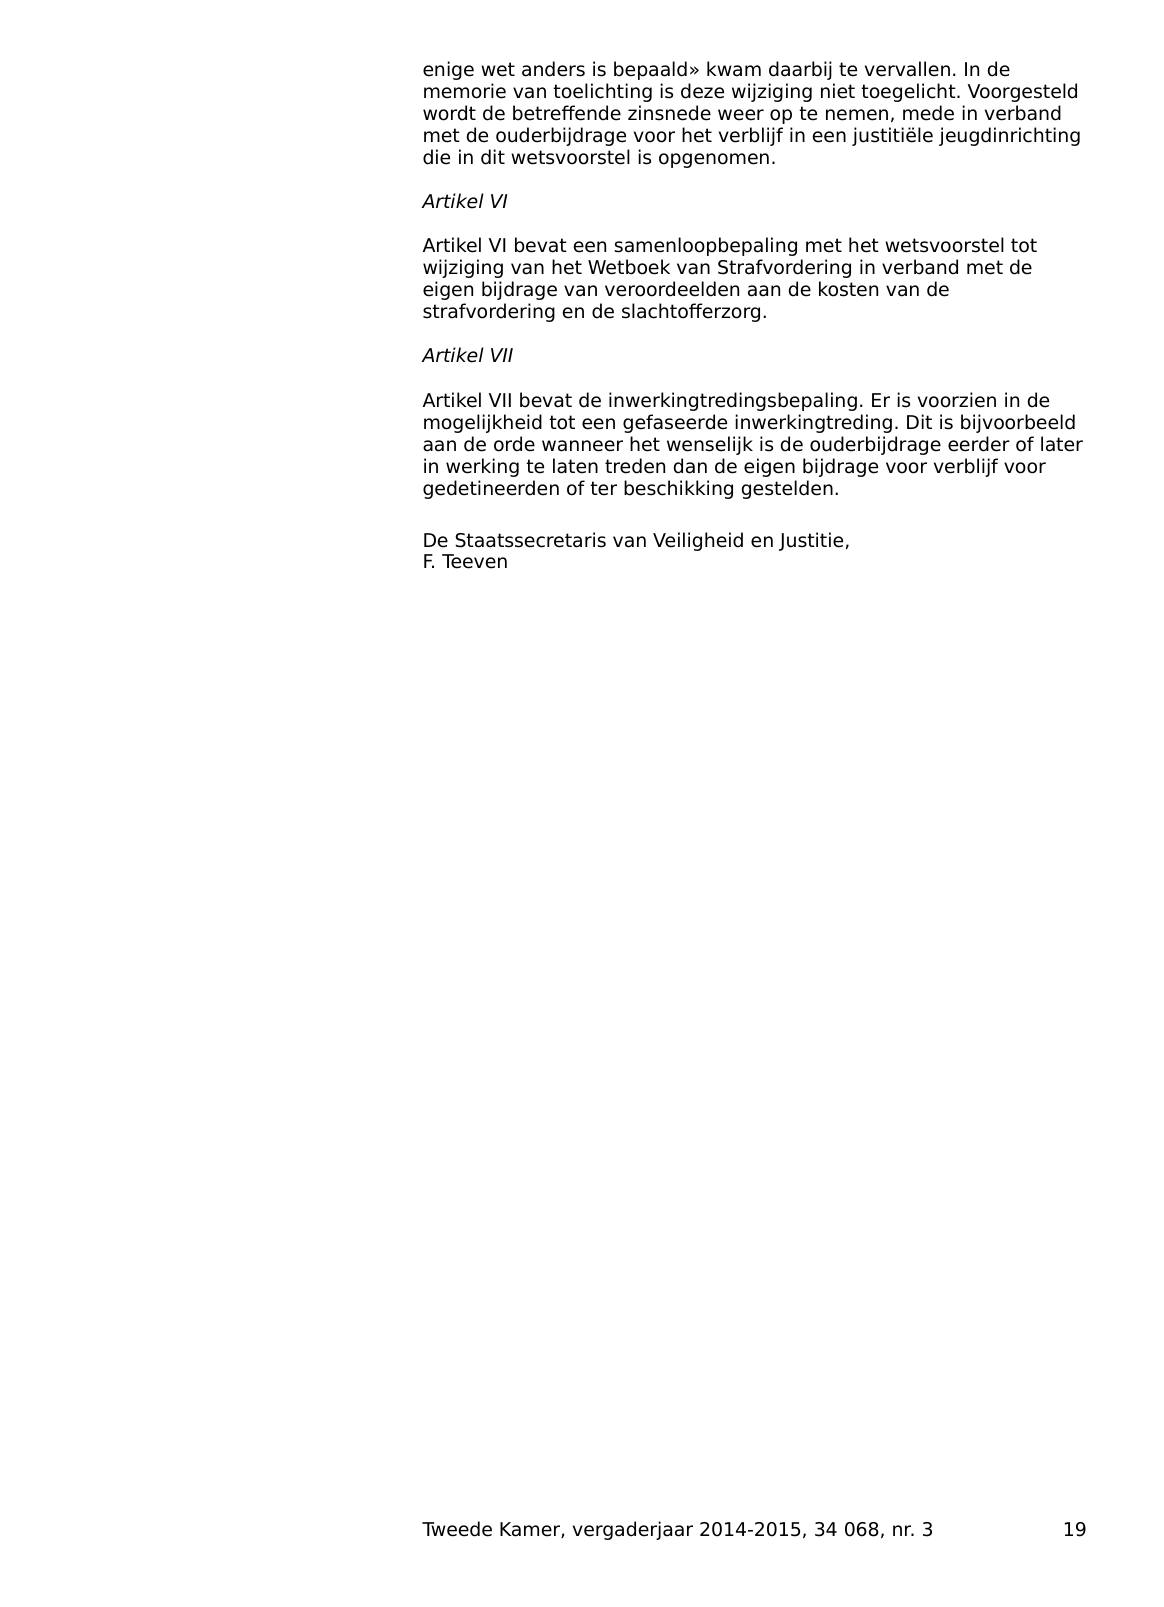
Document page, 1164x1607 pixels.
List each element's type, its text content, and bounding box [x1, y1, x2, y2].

text Artikel VI bevat een samenloopbepaling met het wetsvoorstel tot wijziging van het Wetboek van Strafvordering in verband met de eigen bijdrage van veroordeelden aan de kosten van de strafvordering en de slachtofferzorg. [422, 235, 1087, 323]
subtitle Artikel VII [422, 345, 1087, 367]
subtitle Artikel VI [422, 191, 1087, 213]
text De Staatssecretaris van Veiligheid en Justitie, F. Teeven [422, 529, 1087, 573]
text Artikel VII bevat de inwerkingtredingsbepaling. Er is voorzien in de mogelijkheid tot een gefaseerde inwerkingtreding. Dit is bijvoorbeeld aan de orde wanneer het wenselijk is de ouderbijdrage eerder of later in werking te laten treden dan de eigen bijdrage voor verblijf voor gedetineerden of ter beschikking gestelden. [422, 389, 1087, 499]
text enige wet anders is bepaald» kwam daarbij te vervallen. In de memorie van toelichting is deze wijziging niet toegelicht. Voorgesteld wordt de betreffende zinsnede weer op te nemen, mede in verband met de ouderbijdrage voor het verblijf in een justitiële jeugdinrichting die in dit wetsvoorstel is opgenomen. [422, 59, 1087, 169]
